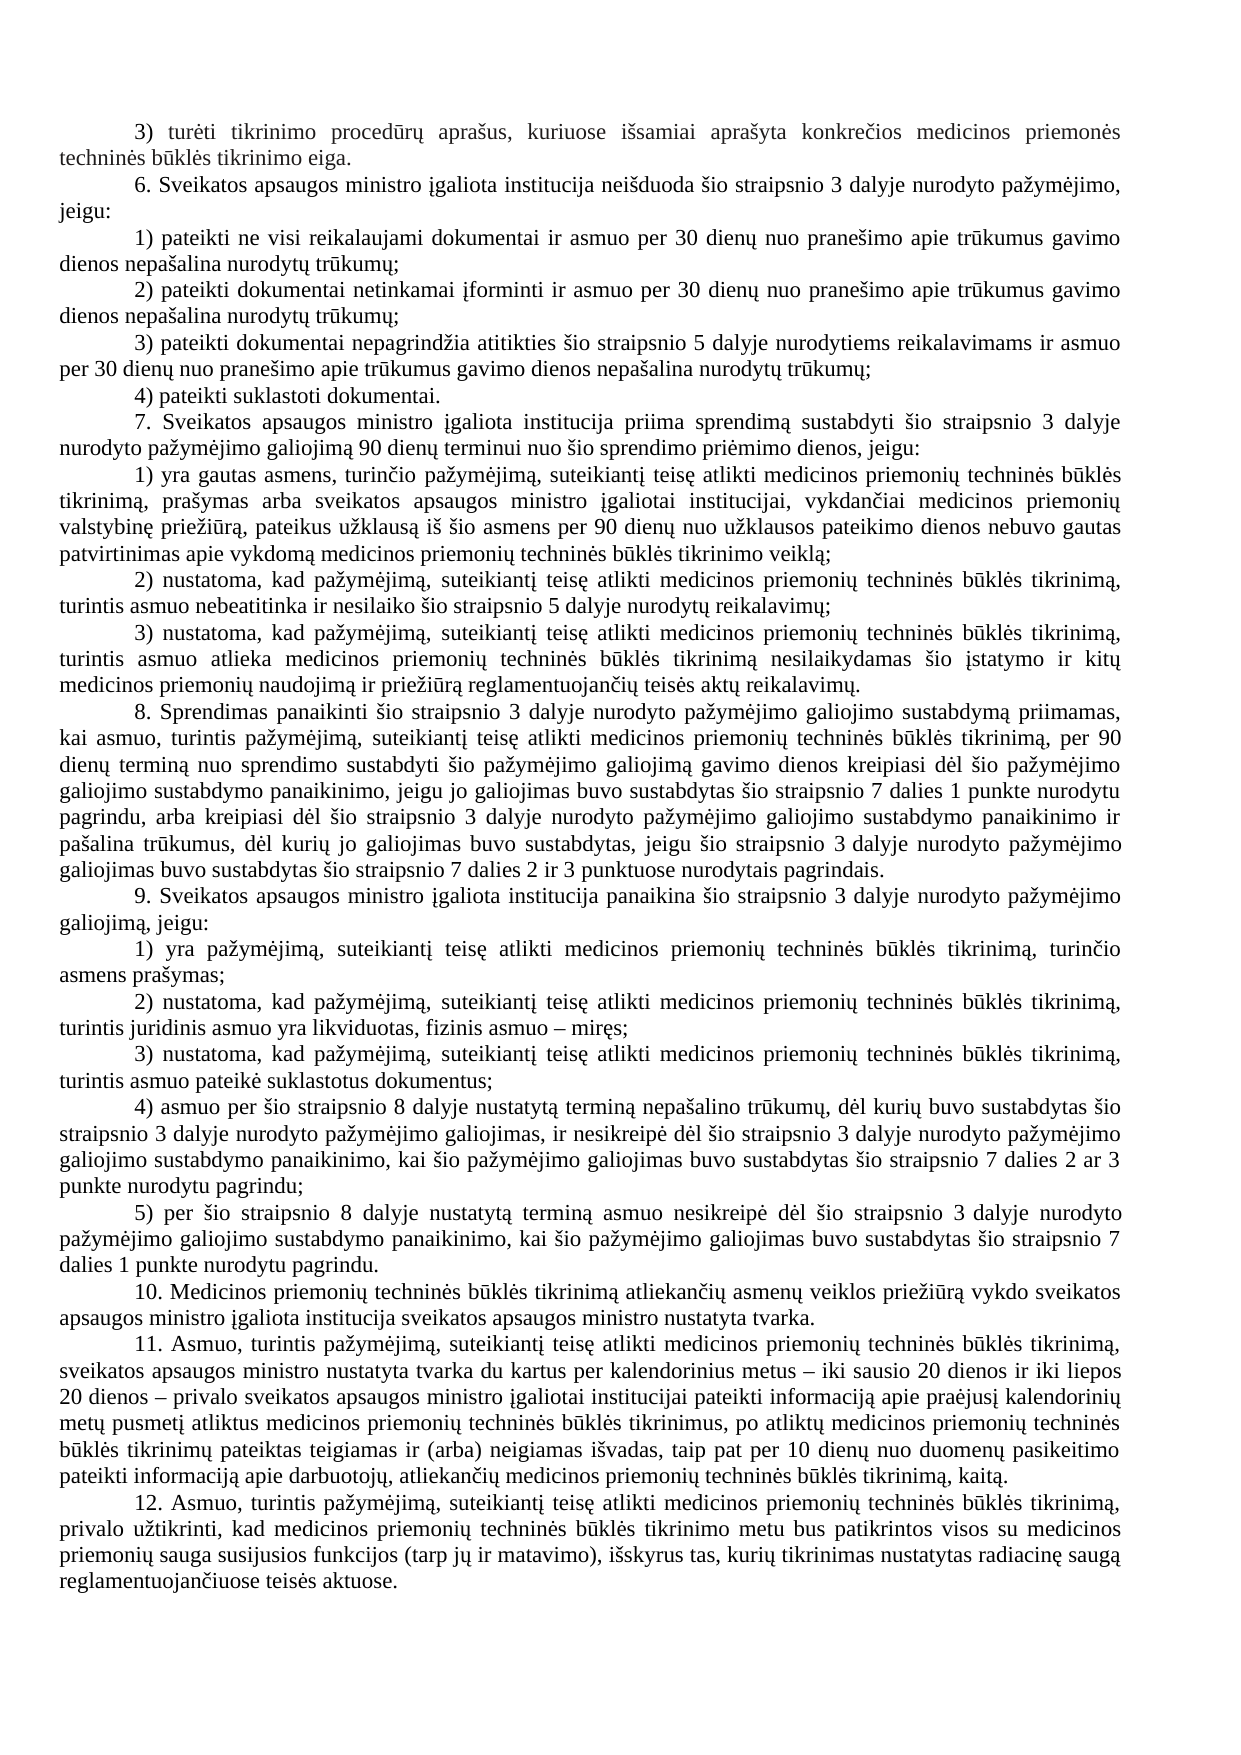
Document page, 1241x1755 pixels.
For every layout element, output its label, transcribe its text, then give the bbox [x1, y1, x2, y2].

text 1) pateikti ne visi reikalaujami dokumentai ir asmuo per 30 dienų nuo pranešimo apie trūkumus gavimo dienos nepašalina nurodytų trūkumų; [59, 223, 1122, 276]
text 7. Sveikatos apsaugos ministro įgaliota institucija priima sprendimą sustabdyti šio straipsnio 3 dalyje nurodyto pažymėjimo galiojimą 90 dienų terminui nuo šio sprendimo priėmimo dienos, jeigu: [59, 408, 1122, 461]
text 5) per šio straipsnio 8 dalyje nustatytą terminą asmuo nesikreipė dėl šio straipsnio 3 dalyje nurodyto pažymėjimo galiojimo sustabdymo panaikinimo, kai šio pažymėjimo galiojimas buvo sustabdytas šio straipsnio 7 dalies 1 punkte nurodytu pagrindu. [59, 1199, 1122, 1278]
text 3) pateikti dokumentai nepagrindžia atitikties šio straipsnio 5 dalyje nurodytiems reikalavimams ir asmuo per 30 dienų nuo pranešimo apie trūkumus gavimo dienos nepašalina nurodytų trūkumų; [59, 329, 1122, 382]
text 2) nustatoma, kad pažymėjimą, suteikiantį teisę atlikti medicinos priemonių techninės būklės tikrinimą, turintis juridinis asmuo yra likviduotas, fizinis asmuo – miręs; [59, 988, 1122, 1041]
text 3) nustatoma, kad pažymėjimą, suteikiantį teisę atlikti medicinos priemonių techninės būklės tikrinimą, turintis asmuo atlieka medicinos priemonių techninės būklės tikrinimą nesilaikydamas šio įstatymo ir kitų medicinos priemonių naudojimą ir priežiūrą reglamentuojančių teisės aktų reikalavimų. [59, 619, 1122, 698]
text 6. Sveikatos apsaugos ministro įgaliota institucija neišduoda šio straipsnio 3 dalyje nurodyto pažymėjimo, jeigu: [59, 171, 1122, 223]
text 12. Asmuo, turintis pažymėjimą, suteikiantį teisę atlikti medicinos priemonių techninės būklės tikrinimą, privalo užtikrinti, kad medicinos priemonių techninės būklės tikrinimo metu bus patikrintos visos su medicinos priemonių sauga susijusios funkcijos (tarp jų ir matavimo), išskyrus tas, kurių tikrinimas nustatytas radiacinę saugą reglamentuojančiuose teisės aktuose. [59, 1488, 1122, 1594]
text 11. Asmuo, turintis pažymėjimą, suteikiantį teisę atlikti medicinos priemonių techninės būklės tikrinimą, sveikatos apsaugos ministro nustatyta tvarka du kartus per kalendorinius metus – iki sausio 20 dienos ir iki liepos 20 dienos – privalo sveikatos apsaugos ministro įgaliotai institucijai pateikti informaciją apie praėjusį kalendorinių metų pusmetį atliktus medicinos priemonių techninės būklės tikrinimus, po atliktų medicinos priemonių techninės būklės tikrinimų pateiktas teigiamas ir (arba) neigiamas išvadas, taip pat per 10 dienų nuo duomenų pasikeitimo pateikti informaciją apie darbuotojų, atliekančių medicinos priemonių techninės būklės tikrinimą, kaitą. [59, 1330, 1122, 1488]
text 3) turėti tikrinimo procedūrų aprašus, kuriuose išsamiai aprašyta konkrečios medicinos priemonės techninės būklės tikrinimo eiga. [59, 118, 1122, 171]
text 4) pateikti suklastoti dokumentai. [59, 382, 1122, 408]
text 1) yra pažymėjimą, suteikiantį teisę atlikti medicinos priemonių techninės būklės tikrinimą, turinčio asmens prašymas; [59, 935, 1122, 988]
text 3) nustatoma, kad pažymėjimą, suteikiantį teisę atlikti medicinos priemonių techninės būklės tikrinimą, turintis asmuo pateikė suklastotus dokumentus; [59, 1041, 1122, 1093]
text 1) yra gautas asmens, turinčio pažymėjimą, suteikiantį teisę atlikti medicinos priemonių techninės būklės tikrinimą, prašymas arba sveikatos apsaugos ministro įgaliotai institucijai, vykdančiai medicinos priemonių valstybinę priežiūrą, pateikus užklausą iš šio asmens per 90 dienų nuo užklausos pateikimo dienos nebuvo gautas patvirtinimas apie vykdomą medicinos priemonių techninės būklės tikrinimo veiklą; [59, 461, 1122, 566]
text 2) nustatoma, kad pažymėjimą, suteikiantį teisę atlikti medicinos priemonių techninės būklės tikrinimą, turintis asmuo nebeatitinka ir nesilaiko šio straipsnio 5 dalyje nurodytų reikalavimų; [59, 566, 1122, 619]
text 8. Sprendimas panaikinti šio straipsnio 3 dalyje nurodyto pažymėjimo galiojimo sustabdymą priimamas, kai asmuo, turintis pažymėjimą, suteikiantį teisę atlikti medicinos priemonių techninės būklės tikrinimą, per 90 dienų terminą nuo sprendimo sustabdyti šio pažymėjimo galiojimą gavimo dienos kreipiasi dėl šio pažymėjimo galiojimo sustabdymo panaikinimo, jeigu jo galiojimas buvo sustabdytas šio straipsnio 7 dalies 1 punkte nurodytu pagrindu, arba kreipiasi dėl šio straipsnio 3 dalyje nurodyto pažymėjimo galiojimo sustabdymo panaikinimo ir pašalina trūkumus, dėl kurių jo galiojimas buvo sustabdytas, jeigu šio straipsnio 3 dalyje nurodyto pažymėjimo galiojimas buvo sustabdytas šio straipsnio 7 dalies 2 ir 3 punktuose nurodytais pagrindais. [59, 698, 1122, 882]
text 2) pateikti dokumentai netinkamai įforminti ir asmuo per 30 dienų nuo pranešimo apie trūkumus gavimo dienos nepašalina nurodytų trūkumų; [59, 276, 1122, 329]
text 9. Sveikatos apsaugos ministro įgaliota institucija panaikina šio straipsnio 3 dalyje nurodyto pažymėjimo galiojimą, jeigu: [59, 882, 1122, 935]
text 10. Medicinos priemonių techninės būklės tikrinimą atliekančių asmenų veiklos priežiūrą vykdo sveikatos apsaugos ministro įgaliota institucija sveikatos apsaugos ministro nustatyta tvarka. [59, 1278, 1122, 1330]
text 4) asmuo per šio straipsnio 8 dalyje nustatytą terminą nepašalino trūkumų, dėl kurių buvo sustabdytas šio straipsnio 3 dalyje nurodyto pažymėjimo galiojimas, ir nesikreipė dėl šio straipsnio 3 dalyje nurodyto pažymėjimo galiojimo sustabdymo panaikinimo, kai šio pažymėjimo galiojimas buvo sustabdytas šio straipsnio 7 dalies 2 ar 3 punkte nurodytu pagrindu; [59, 1093, 1122, 1199]
